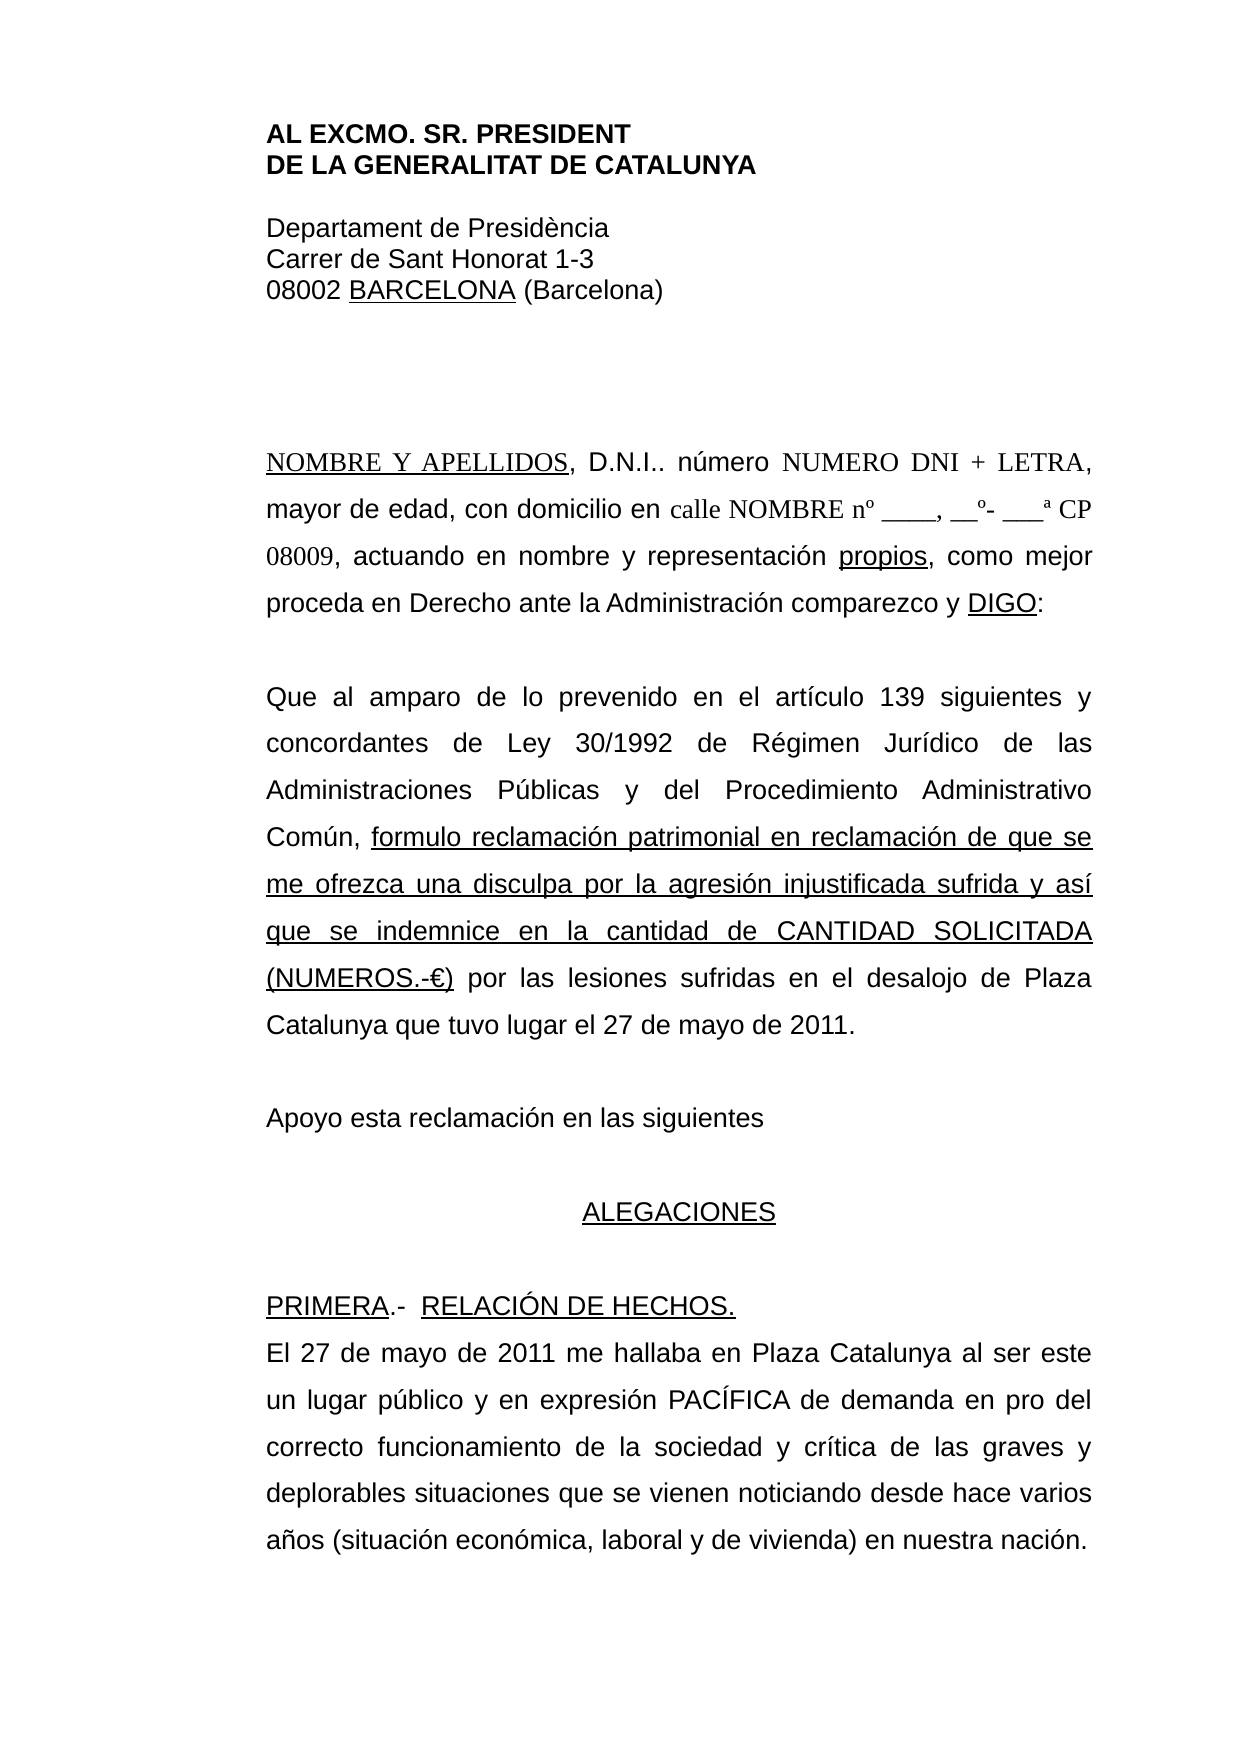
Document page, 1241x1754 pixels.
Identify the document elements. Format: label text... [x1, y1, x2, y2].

text El 27 de mayo de 2011 me hallaba en Plaza Catalunya al ser este un lugar público y en expresión PACÍFICA de demanda en pro del correcto funcionamiento de la sociedad y crítica de las graves y deplorables situaciones que se vienen noticiando desde hace varios años (situación económica, laboral y de vivienda) en nuestra nación. [266, 1337, 1093, 1556]
text Que al amparo de lo prevenido en el artículo 139 siguientes y concordantes de Ley 30/1992 de Régimen Jurídico de las Administraciones Públicas y del Procedimiento Administrativo Común, formulo reclamación patrimonial en reclamación de que se me ofrezca una disculpa por la agresión injustificada sufrida y así [266, 681, 1093, 895]
text 08002 BARCELONA (Barcelona) [266, 274, 1093, 306]
text ALEGACIONES [266, 1196, 1093, 1227]
text (NUMEROS.-€) por las lesiones sufridas en el desalojo de Plaza Catalunya que tuvo lugar el 27 de mayo de 2011. [266, 944, 1093, 1040]
text PRIMERA.- RELACIÓN DE HECHOS. [266, 1290, 1093, 1321]
text Apoyo esta reclamación en las siguientes [266, 1102, 1093, 1134]
text DE LA GENERALITAT DE CATALUNYA [266, 149, 1093, 181]
text que se indemnice en la cantidad de CANTIDAD SOLICITADA [266, 897, 1093, 942]
text Carrer de Sant Honorat 1-3 [266, 243, 1093, 274]
text NOMBRE Y APELLIDOS, D.N.I.. número NUMERO DNI + LETRA, mayor de edad, con domicilio en calle NOMBRE nº ____, __º- ___ª CP 08009, actuando en nombre y representación propios, como mejor proceda en Derecho ante la Administración comparezco y DIGO: [266, 446, 1093, 618]
text AL EXCMO. SR. PRESIDENT [266, 118, 1093, 149]
text Departament de Presidència [266, 212, 1093, 243]
